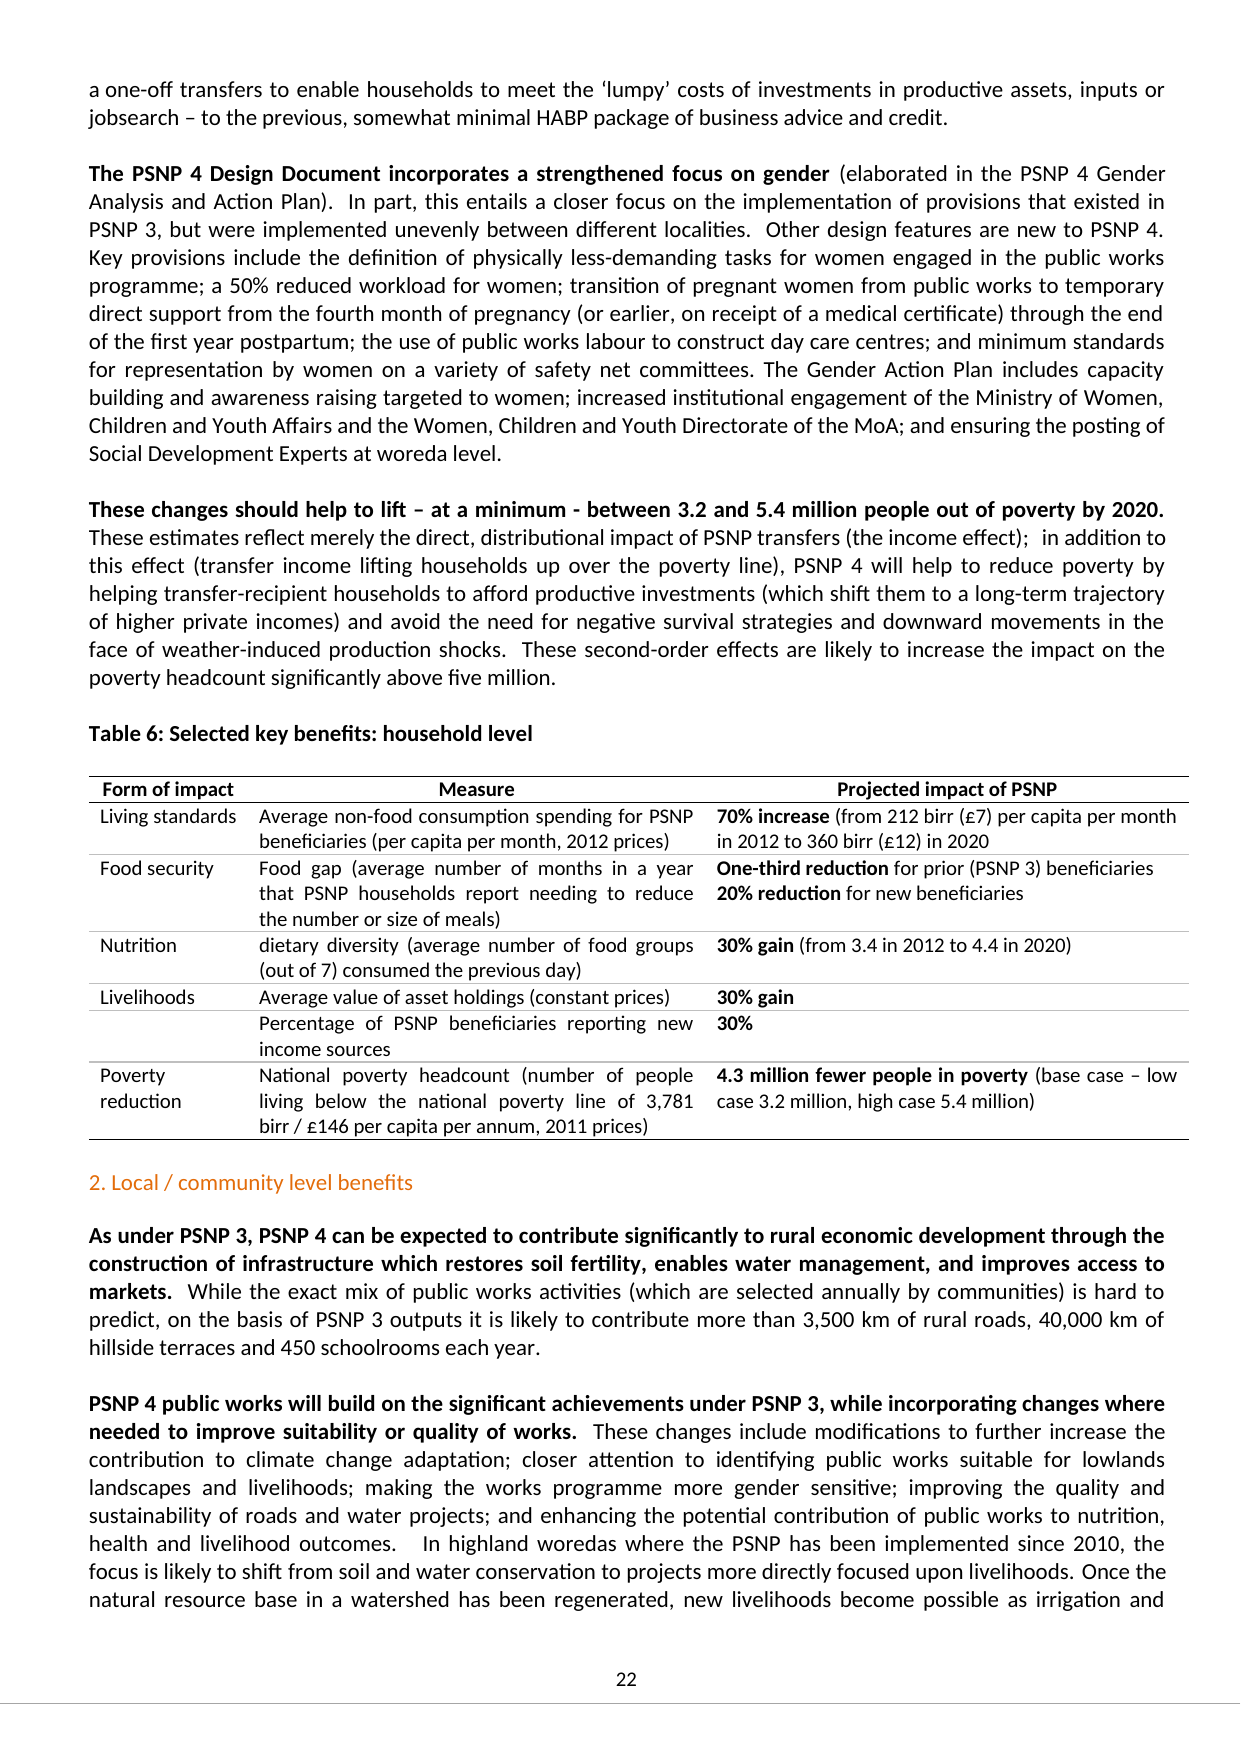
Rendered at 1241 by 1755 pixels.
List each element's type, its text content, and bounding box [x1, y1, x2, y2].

text The PSNP 4 Design Document incorporates a strengthened focus on gender (elaborated in the PSNP 4 Gender Analysis and Action Plan). In part, this entails a closer focus on the implementation of provisions that existed in PSNP 3, but were implemented unevenly between different localities. Other design features are new to PSNP 4. Key provisions include the definition of physically less-demanding tasks for women engaged in the public works programme; a 50% reduced workload for women; transition of pregnant women from public works to temporary direct support from the fourth month of pregnancy (or earlier, on receipt of a medical certificate) through the end of the first year postpartum; the use of public works labour to construct day care centres; and minimum standards for representation by women on a variety of safety net committees. The Gender Action Plan includes capacity building and awareness raising targeted to women; increased institutional engagement of the Ministry of Women, Children and Youth Affairs and the Women, Children and Youth Directorate of the MoA; and ensuring the posting of Social Development Experts at woreda level. [89, 159, 1166, 467]
subtitle As under PSNP 3, PSNP 4 can be expected to contribute significantly to rural economic development through the construction of infrastructure which restores soil fertility, enables water management, and improves access to markets. While the exact mix of public works activities (which are selected annually by communities) is hard to predict, on the basis of PSNP 3 outputs it is likely to contribute more than 3,500 km of rural roads, 40,000 km of hillside terraces and 450 schoolrooms each year. [89, 1221, 1166, 1361]
table_cell Living standards [89, 803, 248, 854]
table_cell Livelihoods [89, 984, 248, 1009]
table_header Form of impact [89, 777, 248, 802]
table_header Projected impact of PSNP [705, 777, 1189, 802]
table_header Measure [248, 777, 705, 802]
table_cell 30% [705, 1011, 1189, 1061]
text These changes should help to lift – at a minimum - between 3.2 and 5.4 million people out of poverty by 2020. These estimates reflect merely the direct, distributional impact of PSNP transfers (the income effect); in addition to this effect (transfer income lifting households up over the poverty line), PSNP 4 will help to reduce poverty by helping transfer-recipient households to afford productive investments (which shift them to a long-term trajectory of higher private incomes) and avoid the need for negative survival strategies and downward movements in the face of weather-induced production shocks. These second-order effects are likely to increase the impact on the poverty headcount significantly above five million. [89, 495, 1166, 691]
table_cell Average non-food consumption spending for PSNP beneficiaries (per capita per month, 2012 prices) [248, 803, 705, 854]
subtitle PSNP 4 public works will build on the significant achievements under PSNP 3, while incorporating changes where needed to improve suitability or quality of works. These changes include modifications to further increase the contribution to climate change adaptation; closer attention to identifying public works suitable for lowlands landscapes and livelihoods; making the works programme more gender sensitive; improving the quality and sustainability of roads and water projects; and enhancing the potential contribution of public works to nutrition, health and livelihood outcomes. In highland woredas where the PSNP has been implemented since 2010, the focus is likely to shift from soil and water conservation to projects more directly focused upon livelihoods. Once the natural resource base in a watershed has been regenerated, new livelihoods become possible as irrigation and [89, 1389, 1166, 1613]
table_cell 30% gain [705, 984, 1189, 1009]
table_cell 4.3 million fewer people in poverty (base case – low case 3.2 million, high case 5.4 million) [705, 1063, 1189, 1139]
table_cell Poverty reduction [89, 1063, 248, 1139]
table_cell Percentage of PSNP beneficiaries reporting new income sources [248, 1011, 705, 1061]
table_cell One-third reduction for prior (PSNP 3) beneficiaries 20% reduction for new beneficiaries [705, 855, 1189, 931]
table_cell Food security [89, 855, 248, 931]
table_cell Food gap (average number of months in a year that PSNP households report needing to reduce the number or size of meals) [248, 855, 705, 931]
text a one-off transfers to enable households to meet the ‘lumpy’ costs of investments in productive assets, inputs or jobsearch – to the previous, somewhat minimal HABP package of business advice and credit. [89, 75, 1166, 131]
table_cell National poverty headcount (number of people living below the national poverty line of 3,781 birr / £146 per capita per annum, 2011 prices) [248, 1063, 705, 1139]
table_cell 70% increase (from 212 birr (£7) per capita per month in 2012 to 360 birr (£12) in 2020 [705, 803, 1189, 854]
table_cell Average value of asset holdings (constant prices) [248, 984, 705, 1009]
subtitle 2. Local / community level benefits [89, 1168, 1166, 1196]
table_cell dietary diversity (average number of food groups (out of 7) consumed the previous day) [248, 932, 705, 983]
table_cell 30% gain (from 3.4 in 2012 to 4.4 in 2020) [705, 932, 1189, 983]
text Table 6: Selected key benefits: household level [89, 719, 1166, 747]
table_cell [89, 1011, 248, 1061]
table_cell Nutrition [89, 932, 248, 983]
